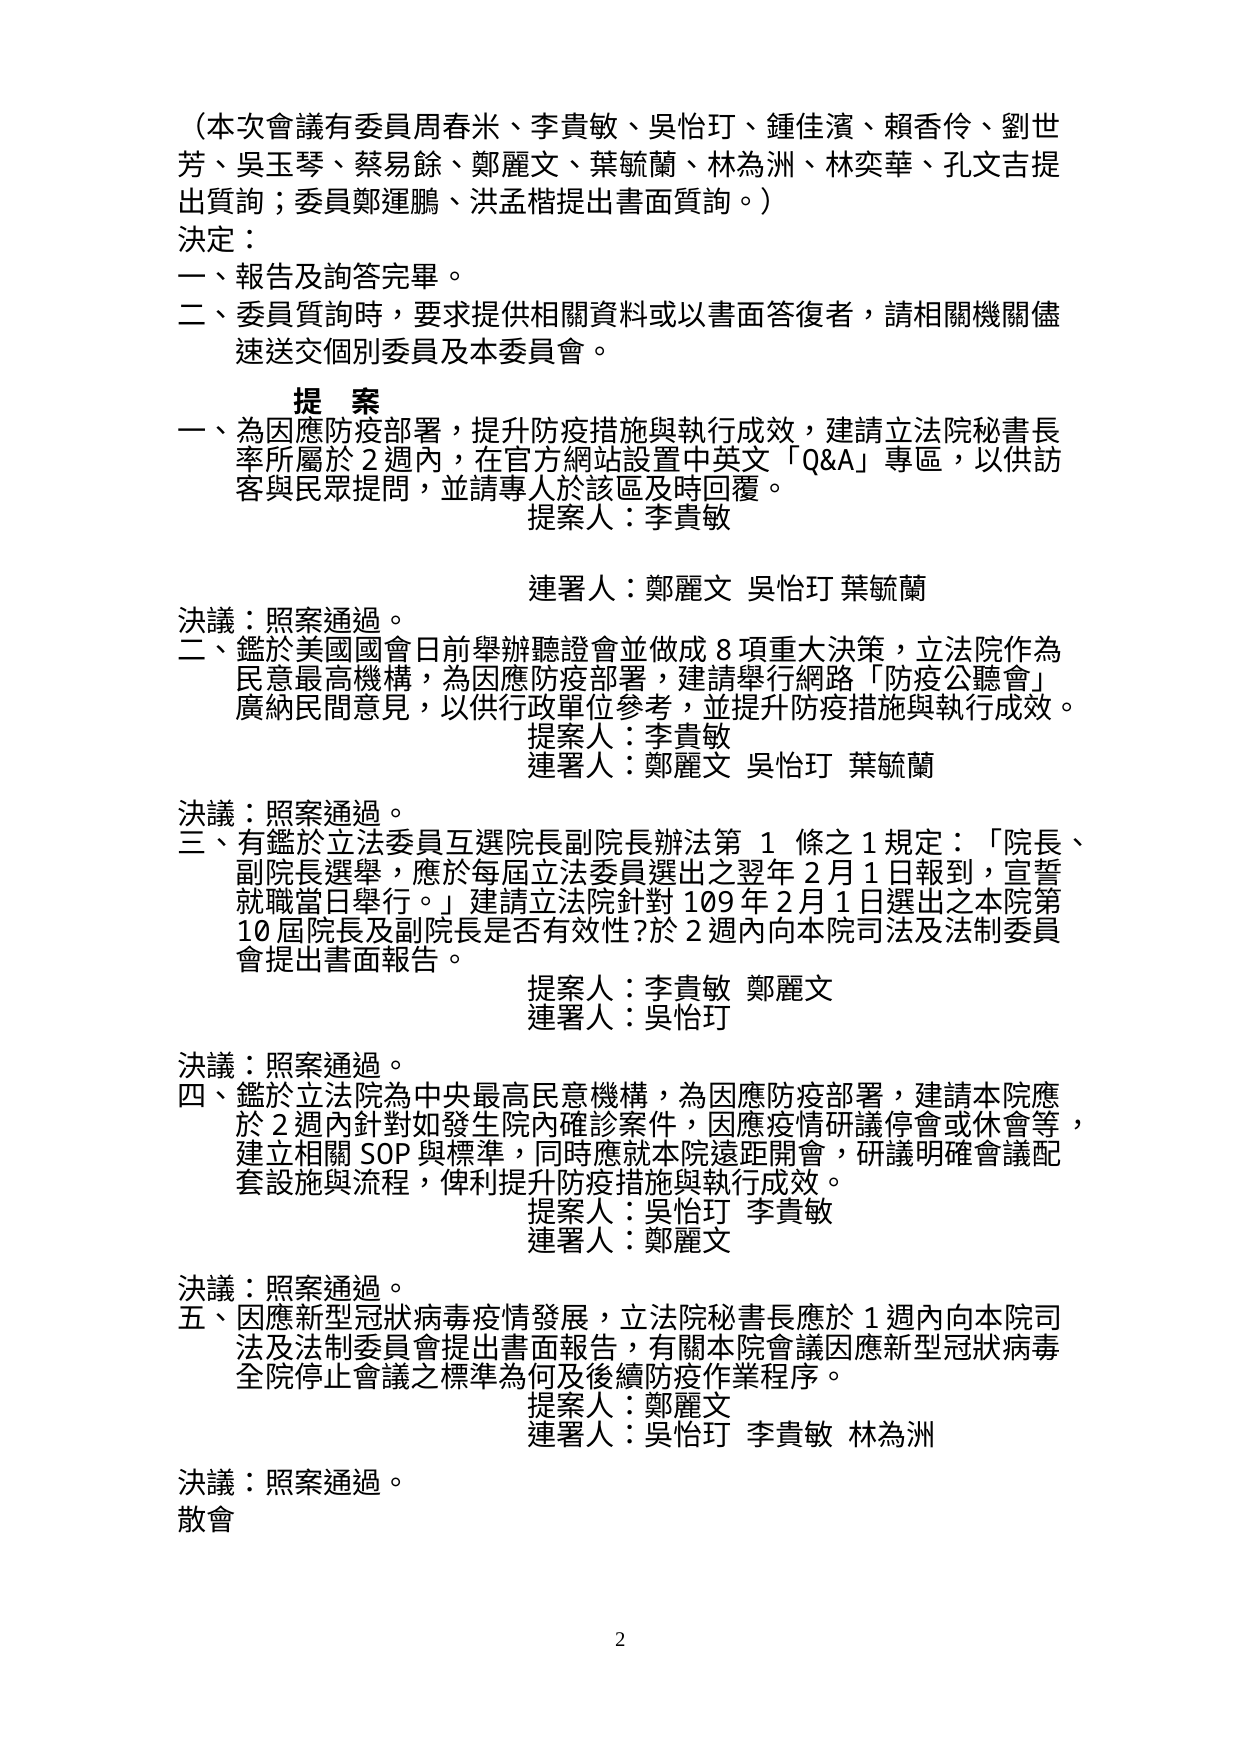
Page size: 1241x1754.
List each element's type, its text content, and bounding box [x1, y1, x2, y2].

text 一、為因應防疫部署，提升防疫措施與執行成效，建請立法院秘書長率所屬於2週內，在官方網站設置中英文「Q&A」專區，以供訪客與民眾提問，並請專人於該區及時回覆。 [177, 418, 1063, 506]
text 一、報告及詢答完畢。 [177, 258, 1063, 295]
text 提案人：鄭麗文 [527, 1393, 1063, 1422]
text 決議：照案通過。 [177, 1470, 1063, 1499]
text 提 案 [177, 389, 1063, 418]
text 提案人：李貴敏 [527, 724, 1063, 753]
text 連署人：鄭麗文 [527, 1228, 1063, 1258]
text 連署人：鄭麗文 吳怡玎 葉毓蘭 [433, 545, 1063, 608]
text 四、鑑於立法院為中央最高民意機構，為因應防疫部署，建請本院應於2週內針對如發生院內確診案件，因應疫情研議停會或休會等，建立相關SOP與標準，同時應就本院遠距開會，研議明確會議配套設施與流程，俾利提升防疫措施與執行成效。 [177, 1083, 1063, 1199]
text 決議：照案通過。 [177, 1276, 1063, 1306]
text 連署人：吳怡玎 [527, 1006, 1063, 1035]
text 提案人：吳怡玎 李貴敏 [527, 1199, 1063, 1228]
text （本次會議有委員周春米、李貴敏、吳怡玎、鍾佳濱、賴香伶、劉世芳、吳玉琴、蔡易餘、鄭麗文、葉毓蘭、林為洲、林奕華、孔文吉提出質詢；委員鄭運鵬、洪孟楷提出書面質詢。） [177, 108, 1063, 220]
text 二、委員質詢時，要求提供相關資料或以書面答復者，請相關機關儘速送交個別委員及本委員會。 [177, 295, 1063, 370]
text 決議：照案通過。 [177, 1053, 1063, 1083]
text 五、因應新型冠狀病毒疫情發展，立法院秘書長應於1週內向本院司法及法制委員會提出書面報告，有關本院會議因應新型冠狀病毒全院停止會議之標準為何及後續防疫作業程序。 [177, 1306, 1063, 1393]
text 二、鑑於美國國會日前舉辦聽證會並做成8項重大決策，立法院作為民意最高機構，為因應防疫部署，建請舉行網路「防疫公聽會」廣納民間意見，以供行政單位參考，並提升防疫措施與執行成效。 [177, 637, 1063, 724]
text 連署人：吳怡玎 李貴敏 林為洲 [527, 1422, 1063, 1451]
text 決議：照案通過。 [177, 608, 1063, 637]
text 提案人：李貴敏 鄭麗文 [527, 976, 1063, 1006]
text 決議：照案通過。 [177, 801, 1063, 831]
text 散會 [177, 1507, 1063, 1536]
text 提案人：李貴敏 [527, 506, 1063, 535]
text 連署人：鄭麗文 吳怡玎 葉毓蘭 [527, 753, 1063, 783]
text 三、有鑑於立法委員互選院長副院長辦法第 1 條之1規定：「院長、副院長選舉，應於每屆立法委員選出之翌年2月1日報到，宣誓就職當日舉行。」建請立法院針對109年2月1日選出之本院第10屆院長及副院長是否有效性?於2週內向本院司法及法制委員會提出書面報告。 [177, 831, 1063, 976]
text 決定： [177, 220, 1063, 258]
